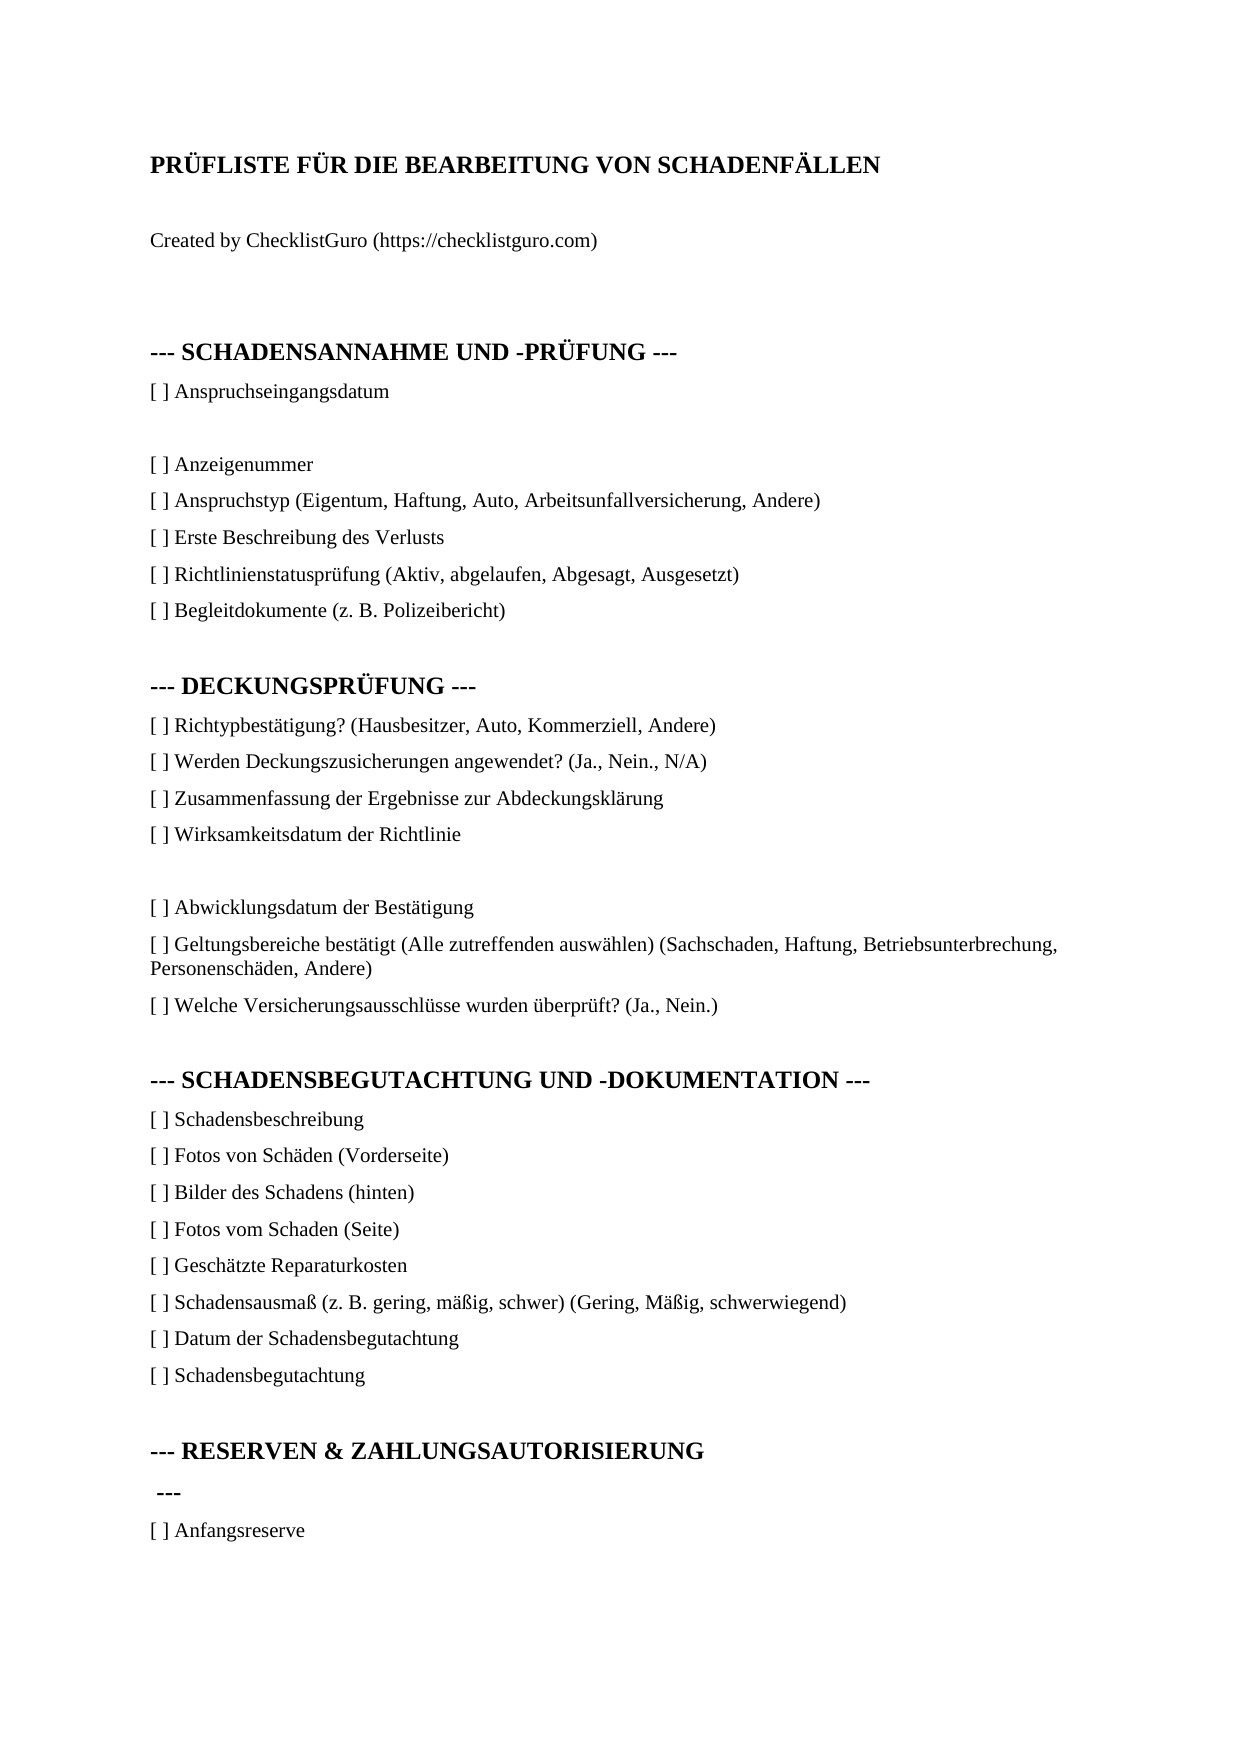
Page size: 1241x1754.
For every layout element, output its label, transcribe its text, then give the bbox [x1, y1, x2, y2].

text [ ] Datum der Schadensbegutachtung [150, 1326, 1090, 1350]
text [ ] Schadensbegutachtung [150, 1363, 1090, 1387]
text --- [150, 1477, 1090, 1506]
text [ ] Bilder des Schadens (hinten) [150, 1180, 1090, 1204]
text [ ] Werden Deckungszusicherungen angewendet? (Ja., Nein., N/A) [150, 749, 1090, 773]
text [ ] Anzeigenummer [150, 452, 1090, 476]
text [ ] Wirksamkeitsdatum der Richtlinie [150, 822, 1090, 846]
text PRÜFLISTE FÜR DIE BEARBEITUNG VON SCHADENFÄLLEN [150, 150, 1090, 179]
text [ ] Abwicklungsdatum der Bestätigung [150, 895, 1090, 919]
text [ ] Anfangsreserve [150, 1518, 1090, 1542]
text --- DECKUNGSPRÜFUNG --- [150, 671, 1090, 700]
text [ ] Fotos von Schäden (Vorderseite) [150, 1143, 1090, 1167]
text [ ] Schadensausmaß (z. B. gering, mäßig, schwer) (Gering, Mäßig, schwerwiegend) [150, 1290, 1090, 1314]
text [ ] Richtlinienstatusprüfung (Aktiv, abgelaufen, Abgesagt, Ausgesetzt) [150, 562, 1090, 586]
text [ ] Anspruchseingangsdatum [150, 379, 1090, 403]
text [ ] Richtypbestätigung? (Hausbesitzer, Auto, Kommerziell, Andere) [150, 712, 1090, 737]
text [ ] Anspruchstyp (Eigentum, Haftung, Auto, Arbeitsunfallversicherung, Andere) [150, 488, 1090, 512]
text [ ] Zusammenfassung der Ergebnisse zur Abdeckungsklärung [150, 786, 1090, 810]
text --- RESERVEN & ZAHLUNGSAUTORISIERUNG [150, 1436, 1090, 1465]
text [ ] Welche Versicherungsausschlüsse wurden überprüft? (Ja., Nein.) [150, 992, 1090, 1017]
text [ ] Begleitdokumente (z. B. Polizeibericht) [150, 598, 1090, 622]
text [ ] Erste Beschreibung des Verlusts [150, 525, 1090, 549]
text --- SCHADENSBEGUTACHTUNG UND -DOKUMENTATION --- [150, 1066, 1090, 1094]
text [ ] Geltungsbereiche bestätigt (Alle zutreffenden auswählen) (Sachschaden, Haftung, Betriebsunterbrechung, Personenschäden, Andere) [150, 932, 1090, 980]
text --- SCHADENSANNAHME UND -PRÜFUNG --- [150, 337, 1090, 366]
text Created by ChecklistGuro (https://checklistguro.com) [150, 228, 1090, 252]
text [ ] Fotos vom Schaden (Seite) [150, 1217, 1090, 1241]
text [ ] Geschätzte Reparaturkosten [150, 1253, 1090, 1277]
text [ ] Schadensbeschreibung [150, 1107, 1090, 1131]
